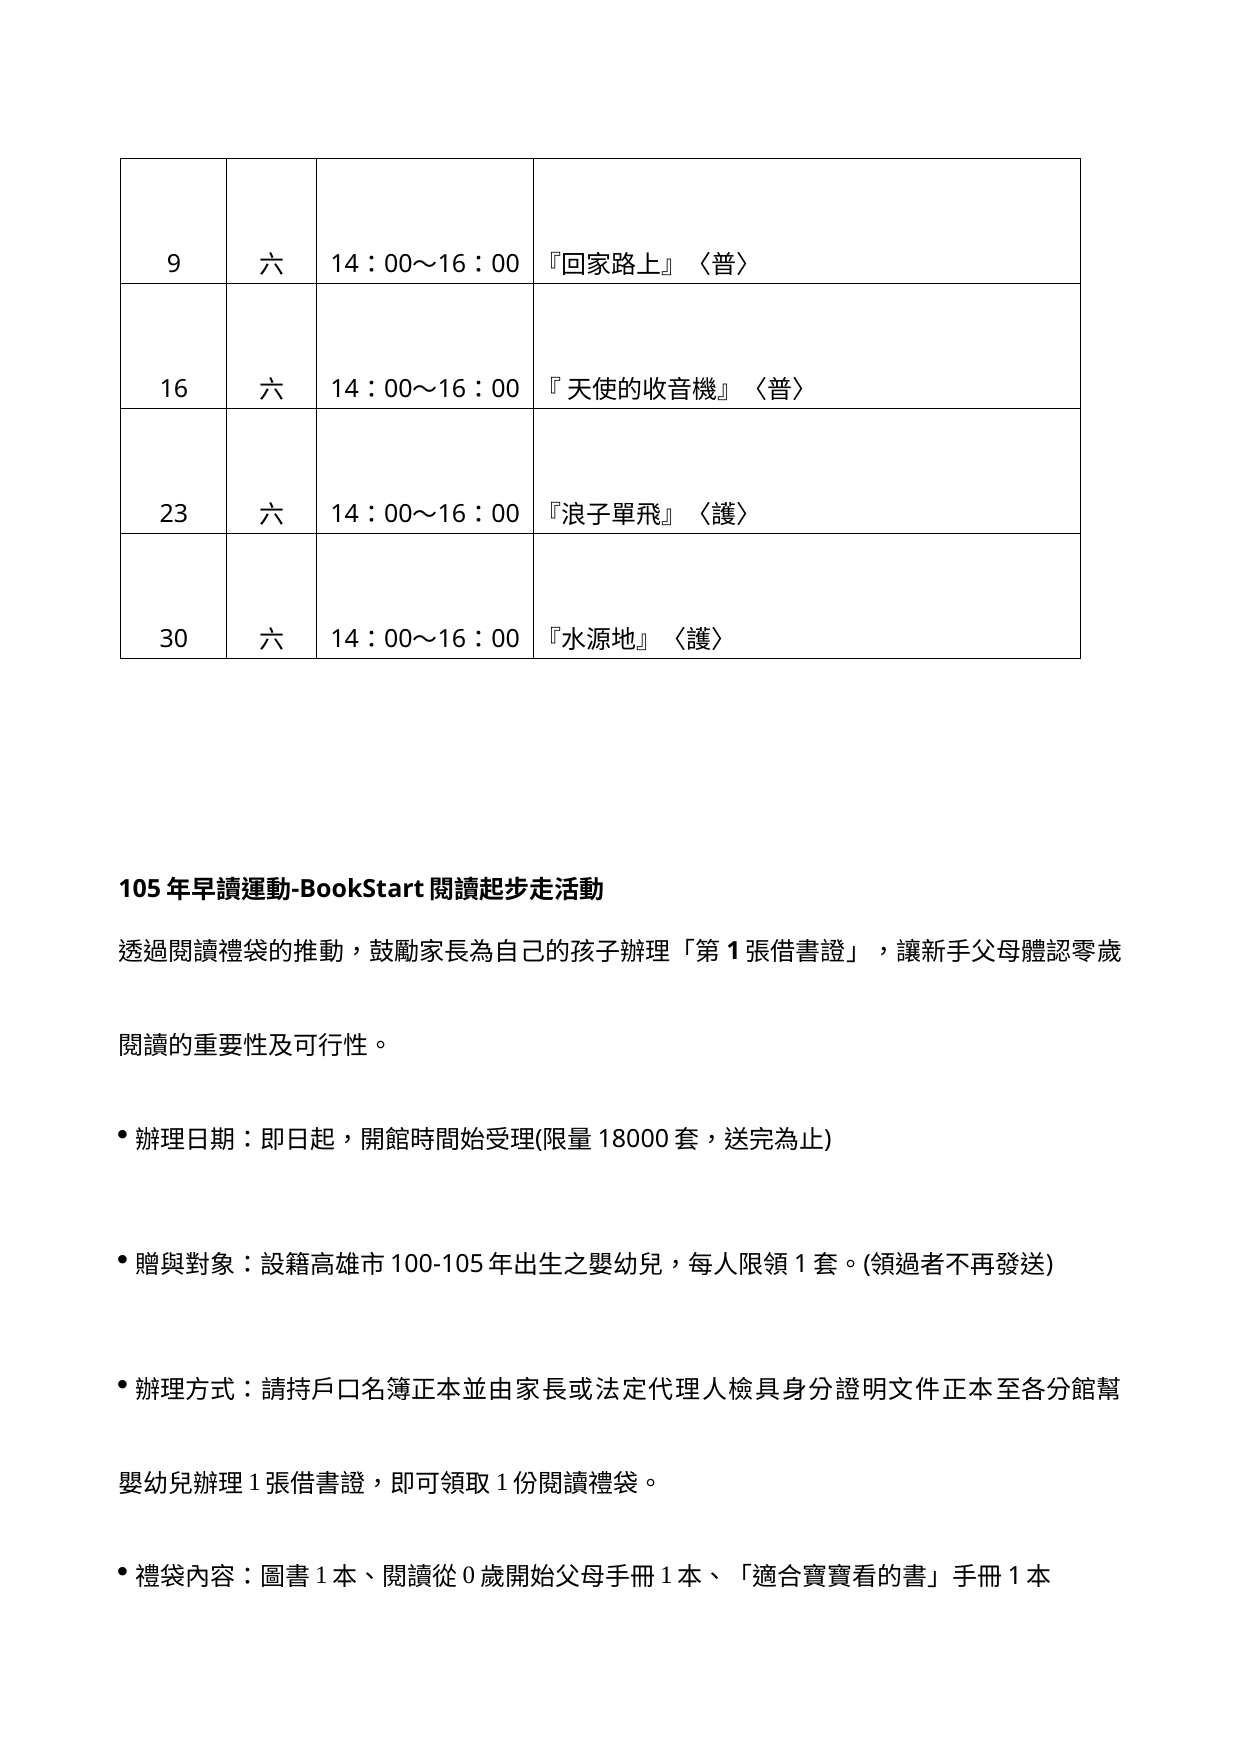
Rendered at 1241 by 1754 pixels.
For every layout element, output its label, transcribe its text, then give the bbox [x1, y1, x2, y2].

text  辦理方式：請持戶口名簿正本並由家長或法定代理人檢具身分證明文件正本至各分館幫嬰幼兒辦理1張借書證，即可領取1份閱讀禮袋。 [118, 1346, 1122, 1502]
text  贈與對象：設籍高雄市100-105年出生之嬰幼兒，每人限領1套。(領過者不再發送) [118, 1221, 1122, 1283]
text 105年早讀運動-BookStart閱讀起步走活動 [118, 846, 1122, 908]
table_cell 『浪子單飛』〈護〉 [534, 409, 1080, 533]
table_cell 六 [227, 409, 316, 533]
table_cell 六 [227, 159, 316, 283]
table_cell 14：00～16：00 [317, 159, 533, 283]
table_cell 『 天使的收音機』〈普〉 [534, 284, 1080, 408]
table_cell 9 [121, 159, 226, 283]
table_cell 『回家路上』〈普〉 [534, 159, 1080, 283]
table_cell 14：00～16：00 [317, 409, 533, 533]
table_cell 六 [227, 534, 316, 658]
table_cell 14：00～16：00 [317, 534, 533, 658]
table_cell 23 [121, 409, 226, 533]
text  辦理日期：即日起，開館時間始受理(限量18000套，送完為止) [118, 1096, 1122, 1158]
table_cell 30 [121, 534, 226, 658]
text 透過閱讀禮袋的推動，鼓勵家長為自己的孩子辦理「第1張借書證」，讓新手父母體認零歲閱讀的重要性及可行性。 [118, 908, 1122, 1064]
table_cell 『水源地』〈護〉 [534, 534, 1080, 658]
table_cell 六 [227, 284, 316, 408]
table_cell 16 [121, 284, 226, 408]
table_cell 14：00～16：00 [317, 284, 533, 408]
text  禮袋內容：圖書1本、閱讀從0歲開始父母手冊1本、「適合寶寶看的書」手冊1本 [118, 1533, 1122, 1596]
